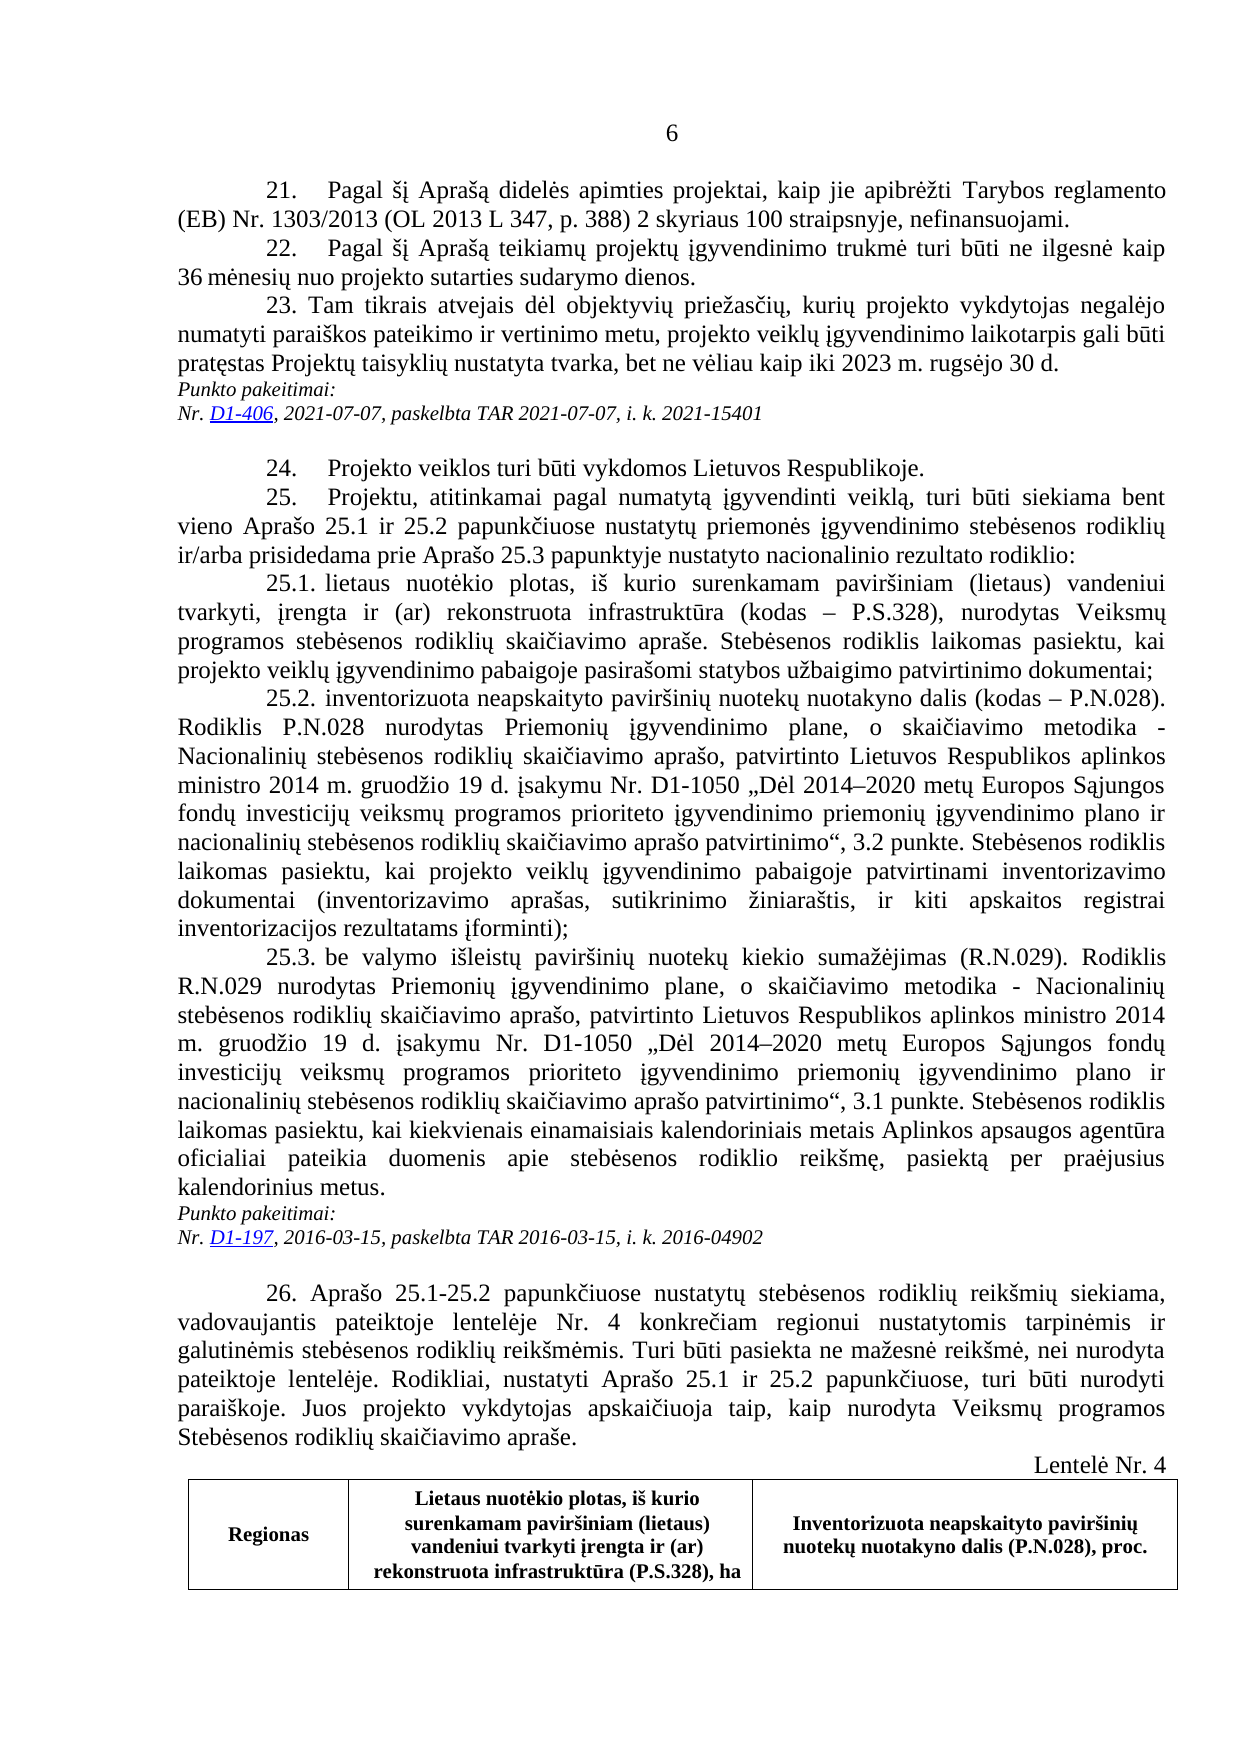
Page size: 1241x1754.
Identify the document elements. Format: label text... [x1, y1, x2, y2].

table_header Lietaus nuotėkio plotas, iš kurio surenkamam paviršiniam (lietaus) vandeniui tvarkyti įrengta ir (ar) rekonstruota infrastruktūra (P.S.328), ha [349, 1480, 752, 1589]
text 26. Aprašo 25.1-25.2 papunkčiuose nustatytų stebėsenos rodiklių reikšmių siekiama, vadovaujantis pateiktoje lentelėje Nr. 4 konkrečiam regionui nustatytomis tarpinėmis ir galutinėmis stebėsenos rodiklių reikšmėmis. Turi būti pasiekta ne mažesnė reikšmė, nei nurodyta pateiktoje lentelėje. Rodikliai, nustatyti Aprašo 25.1 ir 25.2 papunkčiuose, turi būti nurodyti paraiškoje. Juos projekto vykdytojas apskaičiuoja taip, kaip nurodyta Veiksmų programos Stebėsenos rodiklių skaičiavimo apraše. [177, 1278, 1166, 1450]
text 25.1. lietaus nuotėkio plotas, iš kurio surenkamam paviršiniam (lietaus) vandeniui tvarkyti, įrengta ir (ar) rekonstruota infrastruktūra (kodas – P.S.328), nurodytas Veiksmų programos stebėsenos rodiklių skaičiavimo apraše. Stebėsenos rodiklis laikomas pasiektu, kai projekto veiklų įgyvendinimo pabaigoje pasirašomi statybos užbaigimo patvirtinimo dokumentai; [177, 568, 1166, 683]
table_header Inventorizuota neapskaityto paviršinių nuotekų nuotakyno dalis (P.N.028), proc. [753, 1480, 1177, 1589]
text 22. Pagal šį Aprašą teikiamų projektų įgyvendinimo trukmė turi būti ne ilgesnė kaip 36 mėnesių nuo projekto sutarties sudarymo dienos. [177, 233, 1166, 290]
text 25.2. inventorizuota neapskaityto paviršinių nuotekų nuotakyno dalis (kodas – P.N.028). Rodiklis P.N.028 nurodytas Priemonių įgyvendinimo plane, o skaičiavimo metodika - Nacionalinių stebėsenos rodiklių skaičiavimo aprašo, patvirtinto Lietuvos Respublikos aplinkos ministro 2014 m. gruodžio 19 d. įsakymu Nr. D1-1050 „Dėl 2014–2020 metų Europos Sąjungos fondų investicijų veiksmų programos prioriteto įgyvendinimo priemonių įgyvendinimo plano ir nacionalinių stebėsenos rodiklių skaičiavimo aprašo patvirtinimo“, 3.2 punkte. Stebėsenos rodiklis laikomas pasiektu, kai projekto veiklų įgyvendinimo pabaigoje patvirtinami inventorizavimo dokumentai (inventorizavimo aprašas, sutikrinimo žiniaraštis, ir kiti apskaitos registrai inventorizacijos rezultatams įforminti); [177, 683, 1166, 942]
text 21. Pagal šį Aprašą didelės apimties projektai, kaip jie apibrėžti Tarybos reglamento (EB) Nr. 1303/2013 (OL 2013 L 347, p. 388) 2 skyriaus 100 straipsnyje, nefinansuojami. [177, 175, 1166, 233]
text 23. Tam tikrais atvejais dėl objektyvių priežasčių, kurių projekto vykdytojas negalėjo numatyti paraiškos pateikimo ir vertinimo metu, projekto veiklų įgyvendinimo laikotarpis gali būti pratęstas Projektų taisyklių nustatyta tvarka, bet ne vėliau kaip iki 2023 m. rugsėjo 30 d. [177, 290, 1166, 377]
text Lentelė Nr. 4 [177, 1450, 1166, 1479]
text Nr. D1-197, 2016-03-15, paskelbta TAR 2016-03-15, i. k. 2016-04902 [177, 1225, 1166, 1249]
text Nr. D1-406, 2021-07-07, paskelbta TAR 2021-07-07, i. k. 2021-15401 [177, 401, 1166, 425]
text Punkto pakeitimai: [177, 1201, 1166, 1225]
table_header Regionas [189, 1480, 348, 1589]
text Punkto pakeitimai: [177, 377, 1166, 401]
text 25.3. be valymo išleistų paviršinių nuotekų kiekio sumažėjimas (R.N.029). Rodiklis R.N.029 nurodytas Priemonių įgyvendinimo plane, o skaičiavimo metodika - Nacionalinių stebėsenos rodiklių skaičiavimo aprašo, patvirtinto Lietuvos Respublikos aplinkos ministro 2014 m. gruodžio 19 d. įsakymu Nr. D1-1050 „Dėl 2014–2020 metų Europos Sąjungos fondų investicijų veiksmų programos prioriteto įgyvendinimo priemonių įgyvendinimo plano ir nacionalinių stebėsenos rodiklių skaičiavimo aprašo patvirtinimo“, 3.1 punkte. Stebėsenos rodiklis laikomas pasiektu, kai kiekvienais einamaisiais kalendoriniais metais Aplinkos apsaugos agentūra oficialiai pateikia duomenis apie stebėsenos rodiklio reikšmę, pasiektą per praėjusius kalendorinius metus. [177, 942, 1166, 1201]
text 25. Projektu, atitinkamai pagal numatytą įgyvendinti veiklą, turi būti siekiama bent vieno Aprašo 25.1 ir 25.2 papunkčiuose nustatytų priemonės įgyvendinimo stebėsenos rodiklių ir/arba prisidedama prie Aprašo 25.3 papunktyje nustatyto nacionalinio rezultato rodiklio: [177, 482, 1166, 568]
text 24. Projekto veiklos turi būti vykdomos Lietuvos Respublikoje. [177, 453, 1166, 482]
